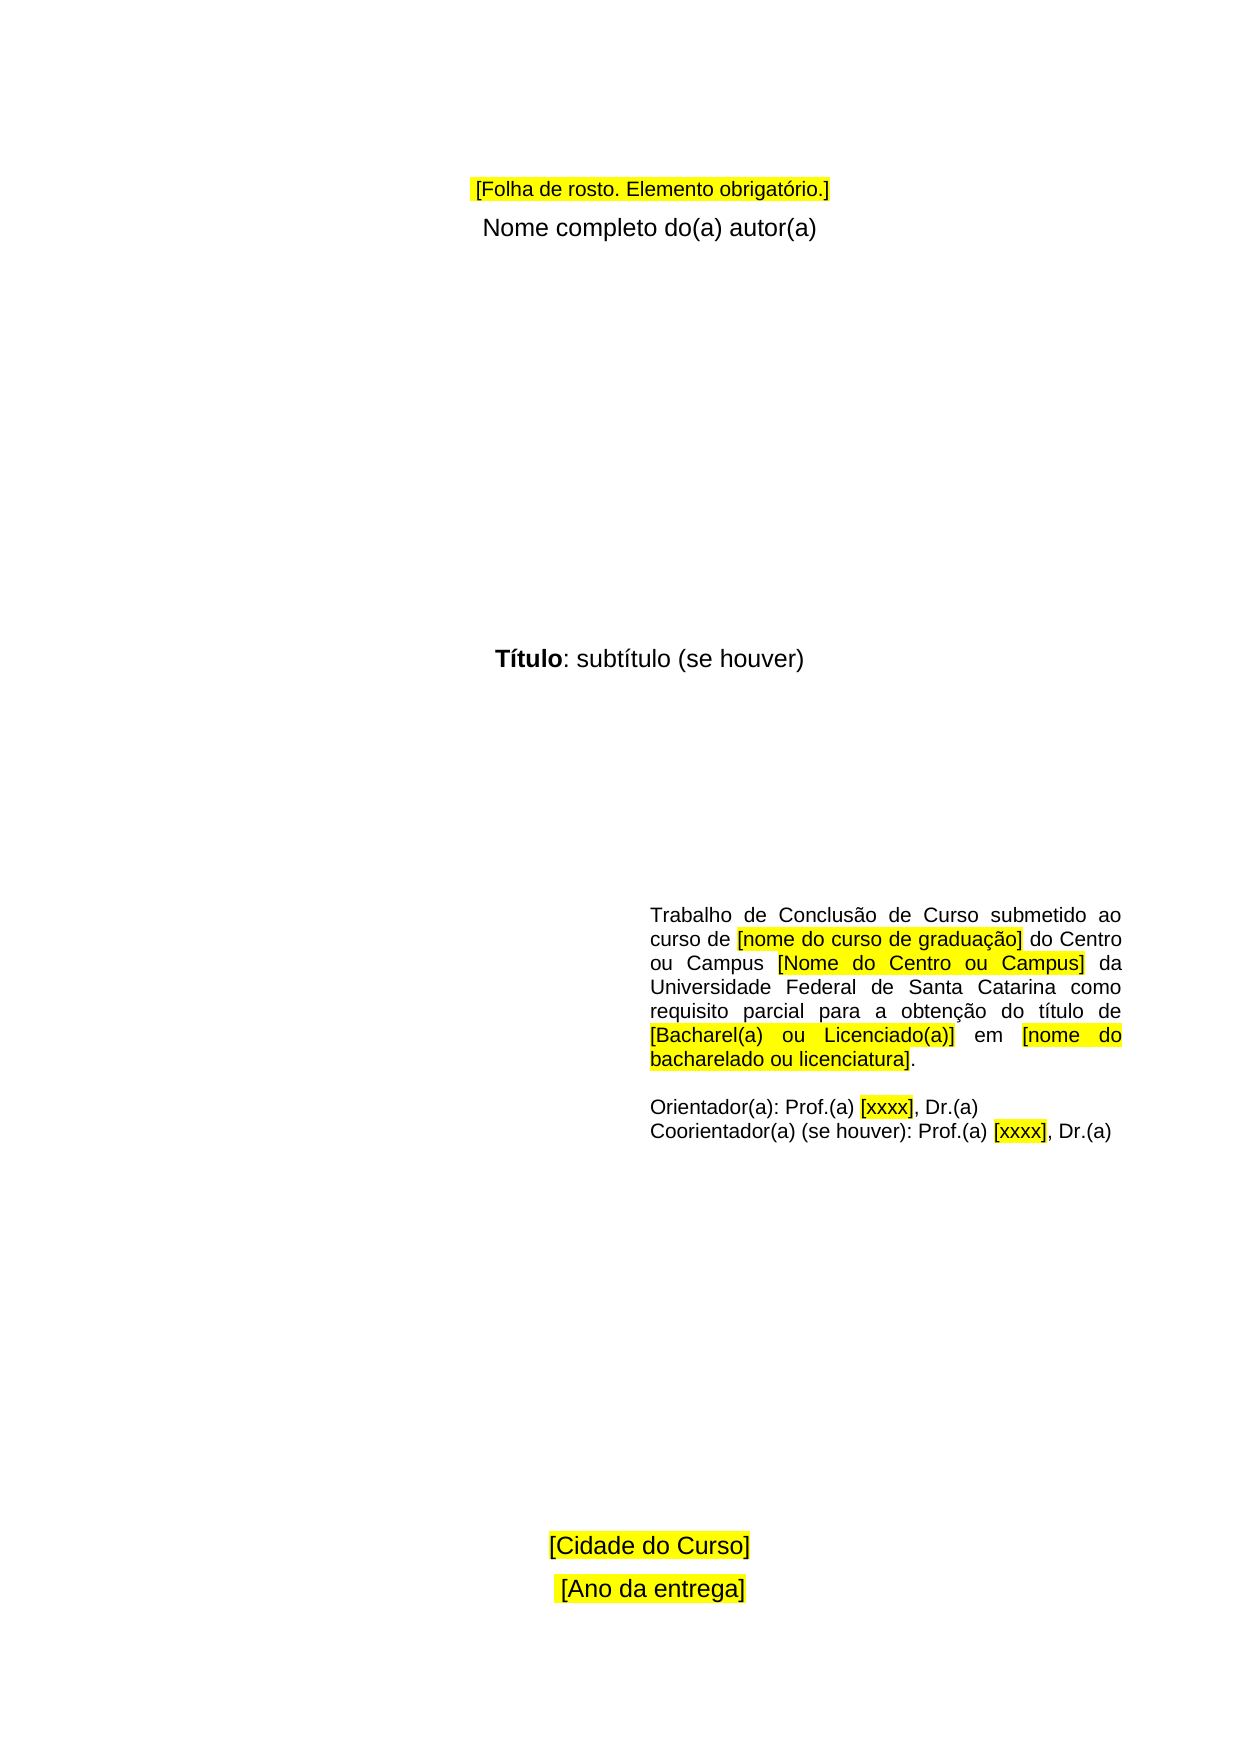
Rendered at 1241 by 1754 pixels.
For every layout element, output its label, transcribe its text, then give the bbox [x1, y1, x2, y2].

text [Cidade do Curso] [177, 1531, 1122, 1559]
text Nome completo do(a) autor(a) [177, 213, 1122, 242]
text Coorientador(a) (se houver): Prof.(a) [xxxx], Dr.(a) [650, 1119, 1122, 1143]
text [Ano da entrega] [177, 1574, 1122, 1603]
text Trabalho de Conclusão de Curso submetido ao curso de [nome do curso de graduação] do Centro ou Campus [Nome do Centro ou Campus] da Universidade Federal de Santa Catarina como requisito parcial para a obtenção do título de [Bacharel(a) ou Licenciado(a)] em [nome do bacharelado ou licenciatura]. [650, 903, 1122, 1071]
text Título: subtítulo (se houver) [177, 644, 1122, 673]
text Orientador(a): Prof.(a) [xxxx], Dr.(a) [650, 1095, 1122, 1119]
text [Folha de rosto. Elemento obrigatório.] [177, 177, 1122, 201]
